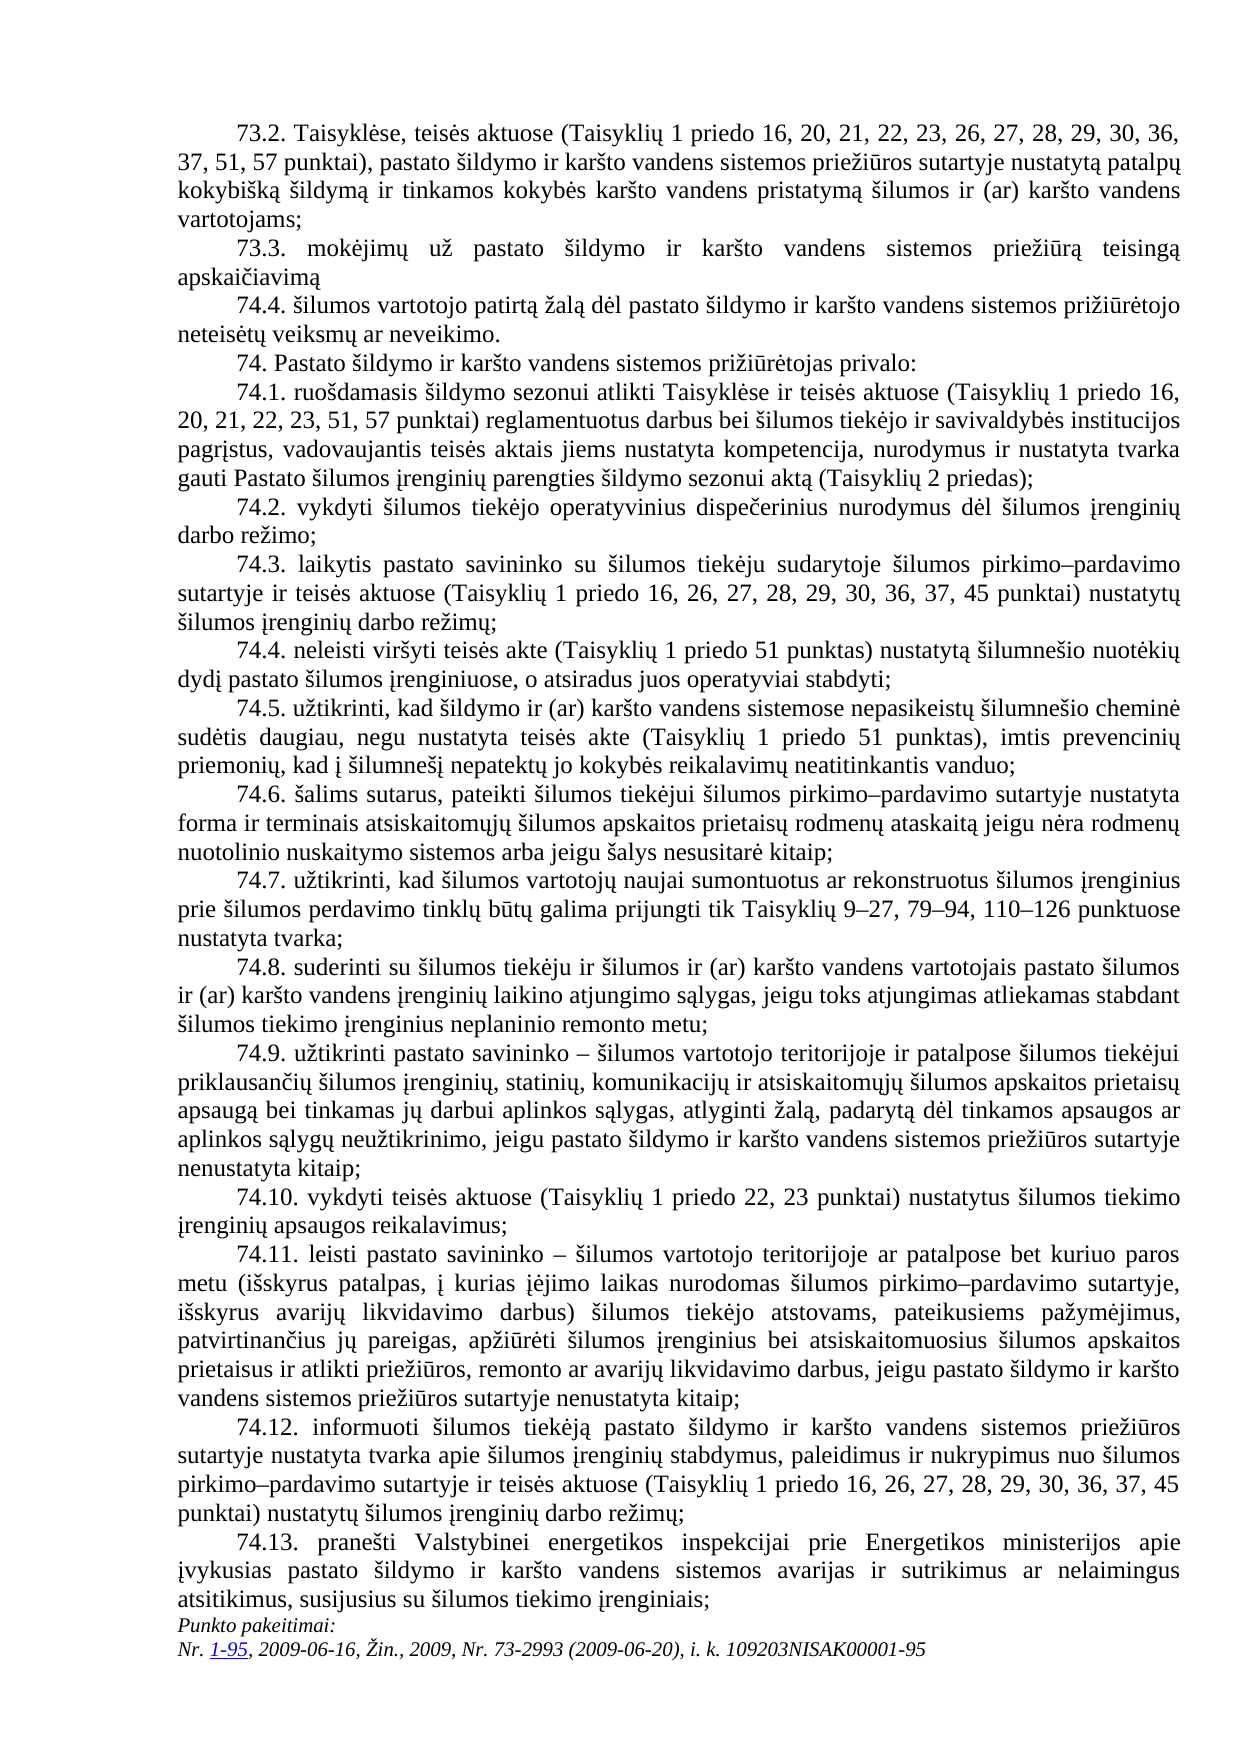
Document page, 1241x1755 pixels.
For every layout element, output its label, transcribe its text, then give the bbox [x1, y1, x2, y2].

text 74.3. laikytis pastato savininko su šilumos tiekėju sudarytoje šilumos pirkimo–pardavimo sutartyje ir teisės aktuose (Taisyklių 1 priedo 16, 26, 27, 28, 29, 30, 36, 37, 45 punktai) nustatytų šilumos įrenginių darbo režimų; [177, 549, 1181, 636]
text 74.2. vykdyti šilumos tiekėjo operatyvinius dispečerinius nurodymus dėl šilumos įrenginių darbo režimo; [177, 492, 1181, 549]
text 74.5. užtikrinti, kad šildymo ir (ar) karšto vandens sistemose nepasikeistų šilumnešio cheminė sudėtis daugiau, negu nustatyta teisės akte (Taisyklių 1 priedo 51 punktas), imtis prevencinių priemonių, kad į šilumnešį nepatektų jo kokybės reikalavimų neatitinkantis vanduo; [177, 693, 1181, 779]
text 74.4. neleisti viršyti teisės akte (Taisyklių 1 priedo 51 punktas) nustatytą šilumnešio nuotėkių dydį pastato šilumos įrenginiuose, o atsiradus juos operatyviai stabdyti; [177, 636, 1181, 693]
text 74.4. šilumos vartotojo patirtą žalą dėl pastato šildymo ir karšto vandens sistemos prižiūrėtojo neteisėtų veiksmų ar neveikimo. [177, 291, 1181, 348]
text 74.10. vykdyti teisės aktuose (Taisyklių 1 priedo 22, 23 punktai) nustatytus šilumos tiekimo įrenginių apsaugos reikalavimus; [177, 1182, 1181, 1239]
text 74.8. suderinti su šilumos tiekėju ir šilumos ir (ar) karšto vandens vartotojais pastato šilumos ir (ar) karšto vandens įrenginių laikino atjungimo sąlygas, jeigu toks atjungimas atliekamas stabdant šilumos tiekimo įrenginius neplaninio remonto metu; [177, 952, 1181, 1038]
text Punkto pakeitimai: [177, 1613, 1181, 1637]
text 74.7. užtikrinti, kad šilumos vartotojų naujai sumontuotus ar rekonstruotus šilumos įrenginius prie šilumos perdavimo tinklų būtų galima prijungti tik Taisyklių 9–27, 79–94, 110–126 punktuose nustatyta tvarka; [177, 866, 1181, 952]
text 74.12. informuoti šilumos tiekėją pastato šildymo ir karšto vandens sistemos priežiūros sutartyje nustatyta tvarka apie šilumos įrenginių stabdymus, paleidimus ir nukrypimus nuo šilumos pirkimo–pardavimo sutartyje ir teisės aktuose (Taisyklių 1 priedo 16, 26, 27, 28, 29, 30, 36, 37, 45 punktai) nustatytų šilumos įrenginių darbo režimų; [177, 1412, 1181, 1527]
text 74.9. užtikrinti pastato savininko – šilumos vartotojo teritorijoje ir patalpose šilumos tiekėjui priklausančių šilumos įrenginių, statinių, komunikacijų ir atsiskaitomųjų šilumos apskaitos prietaisų apsaugą bei tinkamas jų darbui aplinkos sąlygas, atlyginti žalą, padarytą dėl tinkamos apsaugos ar aplinkos sąlygų neužtikrinimo, jeigu pastato šildymo ir karšto vandens sistemos priežiūros sutartyje nenustatyta kitaip; [177, 1038, 1181, 1182]
text 73.2. Taisyklėse, teisės aktuose (Taisyklių 1 priedo 16, 20, 21, 22, 23, 26, 27, 28, 29, 30, 36, 37, 51, 57 punktai), pastato šildymo ir karšto vandens sistemos priežiūros sutartyje nustatytą patalpų kokybišką šildymą ir tinkamos kokybės karšto vandens pristatymą šilumos ir (ar) karšto vandens vartotojams; [177, 118, 1181, 233]
text 74.11. leisti pastato savininko – šilumos vartotojo teritorijoje ar patalpose bet kuriuo paros metu (išskyrus patalpas, į kurias įėjimo laikas nurodomas šilumos pirkimo–pardavimo sutartyje, išskyrus avarijų likvidavimo darbus) šilumos tiekėjo atstovams, pateikusiems pažymėjimus, patvirtinančius jų pareigas, apžiūrėti šilumos įrenginius bei atsiskaitomuosius šilumos apskaitos prietaisus ir atlikti priežiūros, remonto ar avarijų likvidavimo darbus, jeigu pastato šildymo ir karšto vandens sistemos priežiūros sutartyje nenustatyta kitaip; [177, 1239, 1181, 1412]
text 74.13. pranešti Valstybinei energetikos inspekcijai prie Energetikos ministerijos apie įvykusias pastato šildymo ir karšto vandens sistemos avarijas ir sutrikimus ar nelaimingus atsitikimus, susijusius su šilumos tiekimo įrenginiais; [177, 1527, 1181, 1613]
text 74.6. šalims sutarus, pateikti šilumos tiekėjui šilumos pirkimo–pardavimo sutartyje nustatyta forma ir terminais atsiskaitomųjų šilumos apskaitos prietaisų rodmenų ataskaitą jeigu nėra rodmenų nuotolinio nuskaitymo sistemos arba jeigu šalys nesusitarė kitaip; [177, 779, 1181, 866]
text 74.1. ruošdamasis šildymo sezonui atlikti Taisyklėse ir teisės aktuose (Taisyklių 1 priedo 16, 20, 21, 22, 23, 51, 57 punktai) reglamentuotus darbus bei šilumos tiekėjo ir savivaldybės institucijos pagrįstus, vadovaujantis teisės aktais jiems nustatyta kompetencija, nurodymus ir nustatyta tvarka gauti Pastato šilumos įrenginių parengties šildymo sezonui aktą (Taisyklių 2 priedas); [177, 377, 1181, 492]
text 73.3. mokėjimų už pastato šildymo ir karšto vandens sistemos priežiūrą teisingą apskaičiavimą [177, 233, 1181, 291]
text 74. Pastato šildymo ir karšto vandens sistemos prižiūrėtojas privalo: [177, 348, 1181, 377]
text Nr. 1-95, 2009-06-16, Žin., 2009, Nr. 73-2993 (2009-06-20), i. k. 109203NISAK00001-95 [177, 1637, 1181, 1661]
